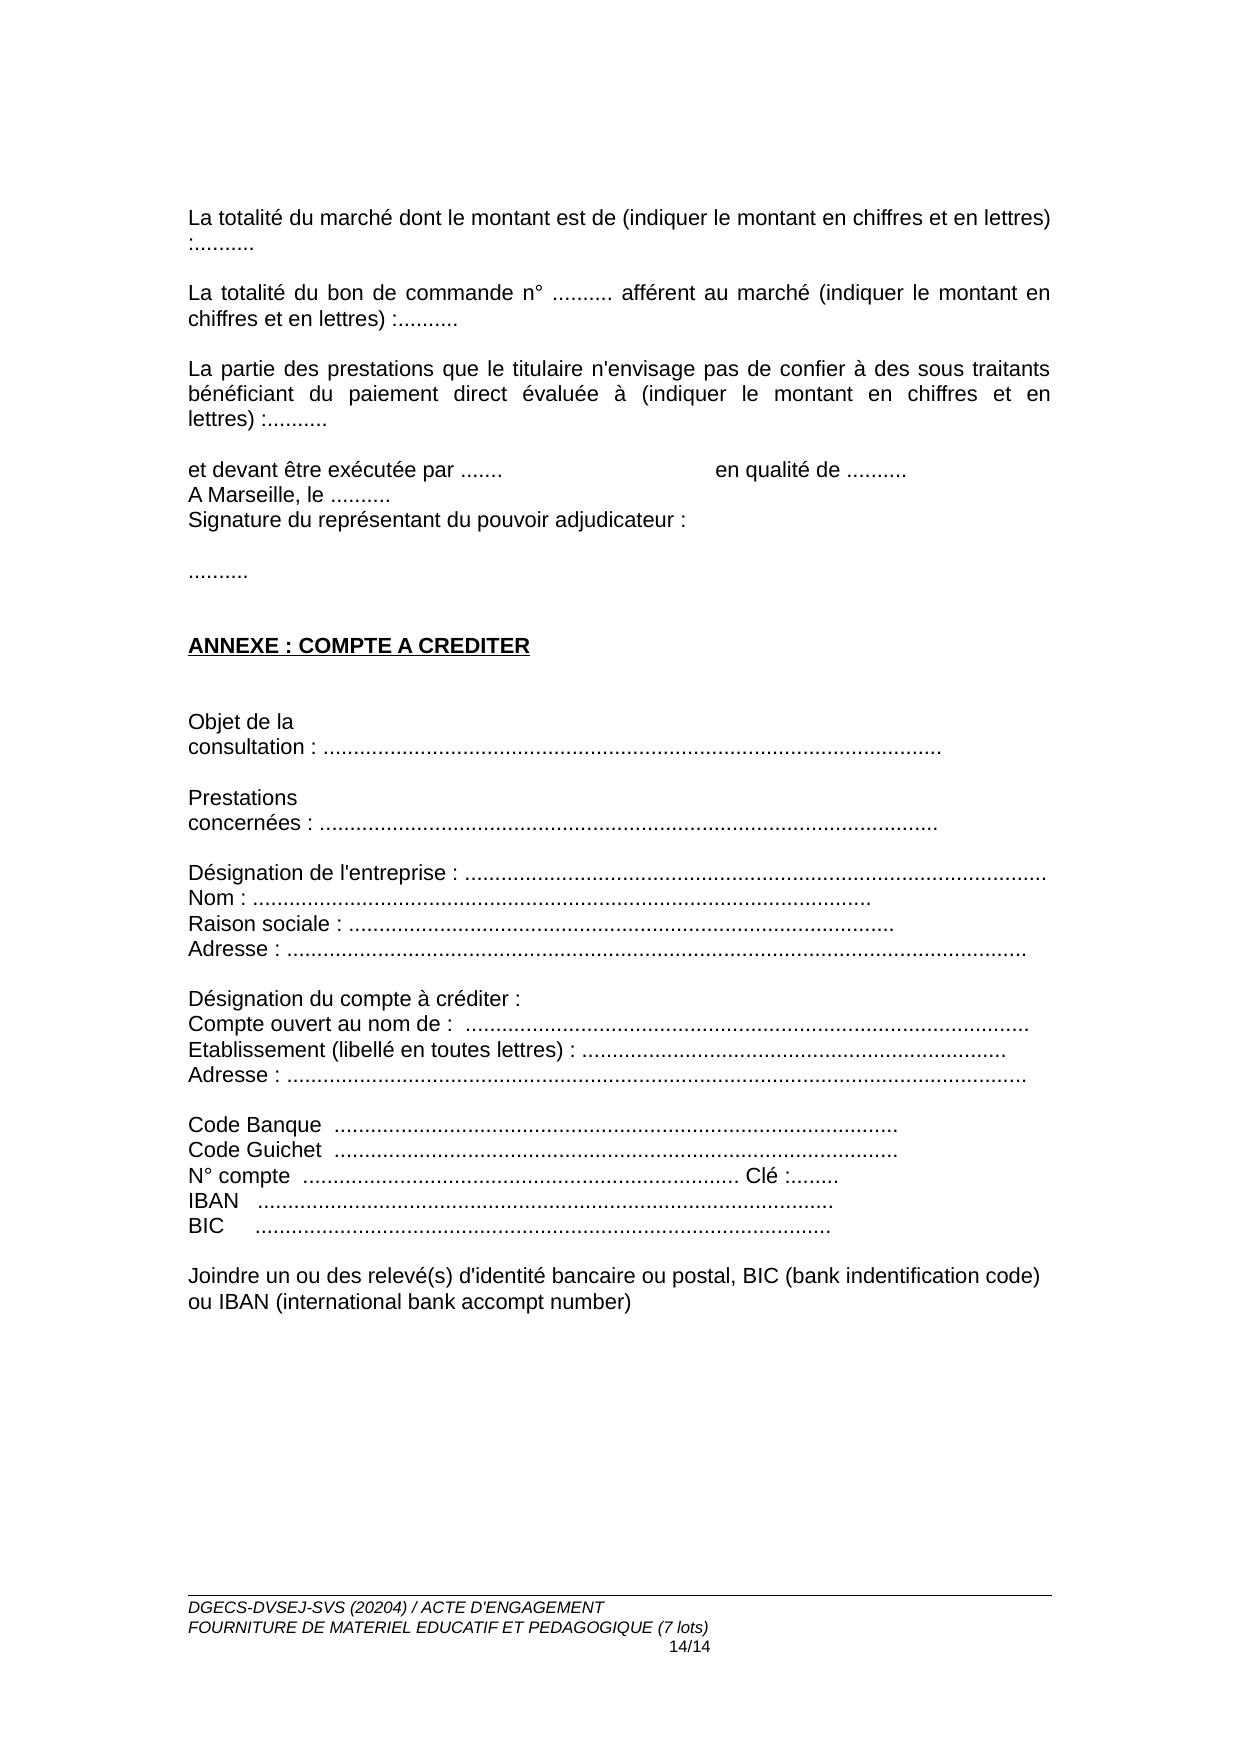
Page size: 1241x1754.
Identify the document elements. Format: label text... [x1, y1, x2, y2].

text Code Banque ............................................................................................. [188, 1112, 1052, 1137]
text Joindre un ou des relevé(s) d'identité bancaire ou postal, BIC (bank indentification code) ou IBAN (international bank accompt number) [188, 1263, 1052, 1314]
text Désignation de l'entreprise : ................................................................................................ [188, 860, 1052, 885]
text IBAN ............................................................................................... [188, 1188, 1052, 1213]
text Compte ouvert au nom de : ............................................................................................. [188, 1011, 1052, 1036]
text Objet de la consultation : ...................................................................................................... [188, 709, 1052, 759]
text Adresse : .......................................................................................................................... [188, 1062, 1052, 1087]
text Signature du représentant du pouvoir adjudicateur : [188, 507, 1052, 532]
text La partie des prestations que le titulaire n'envisage pas de confier à des sous traitants bénéficiant du paiement direct évaluée à (indiquer le montant en chiffres et en lettres) :.......... [188, 356, 1052, 431]
text A Marseille, le .......... [188, 482, 1052, 507]
text N° compte ........................................................................ Clé :........ [188, 1162, 1052, 1188]
text Désignation du compte à créditer : [188, 986, 1052, 1011]
text Raison sociale : .......................................................................................... [188, 910, 1052, 936]
text et devant être exécutée par ....... en qualité de .......... [188, 457, 1052, 482]
text Adresse : .......................................................................................................................... [188, 936, 1052, 961]
text La totalité du bon de commande n° .......... afférent au marché (indiquer le montant en chiffres et en lettres) :.......... [188, 280, 1052, 331]
text Prestations concernées : ...................................................................................................... [188, 784, 1052, 835]
text Nom : ...................................................................................................... [188, 885, 1052, 910]
text La totalité du marché dont le montant est de (indiquer le montant en chiffres et en lettres) :.......... [188, 204, 1052, 255]
text Etablissement (libellé en toutes lettres) : ...................................................................... [188, 1036, 1052, 1062]
text BIC ............................................................................................... [188, 1213, 1052, 1238]
text ANNEXE : COMPTE A CREDITER [188, 633, 1052, 658]
text Code Guichet ............................................................................................. [188, 1137, 1052, 1162]
text .......... [188, 557, 1052, 583]
